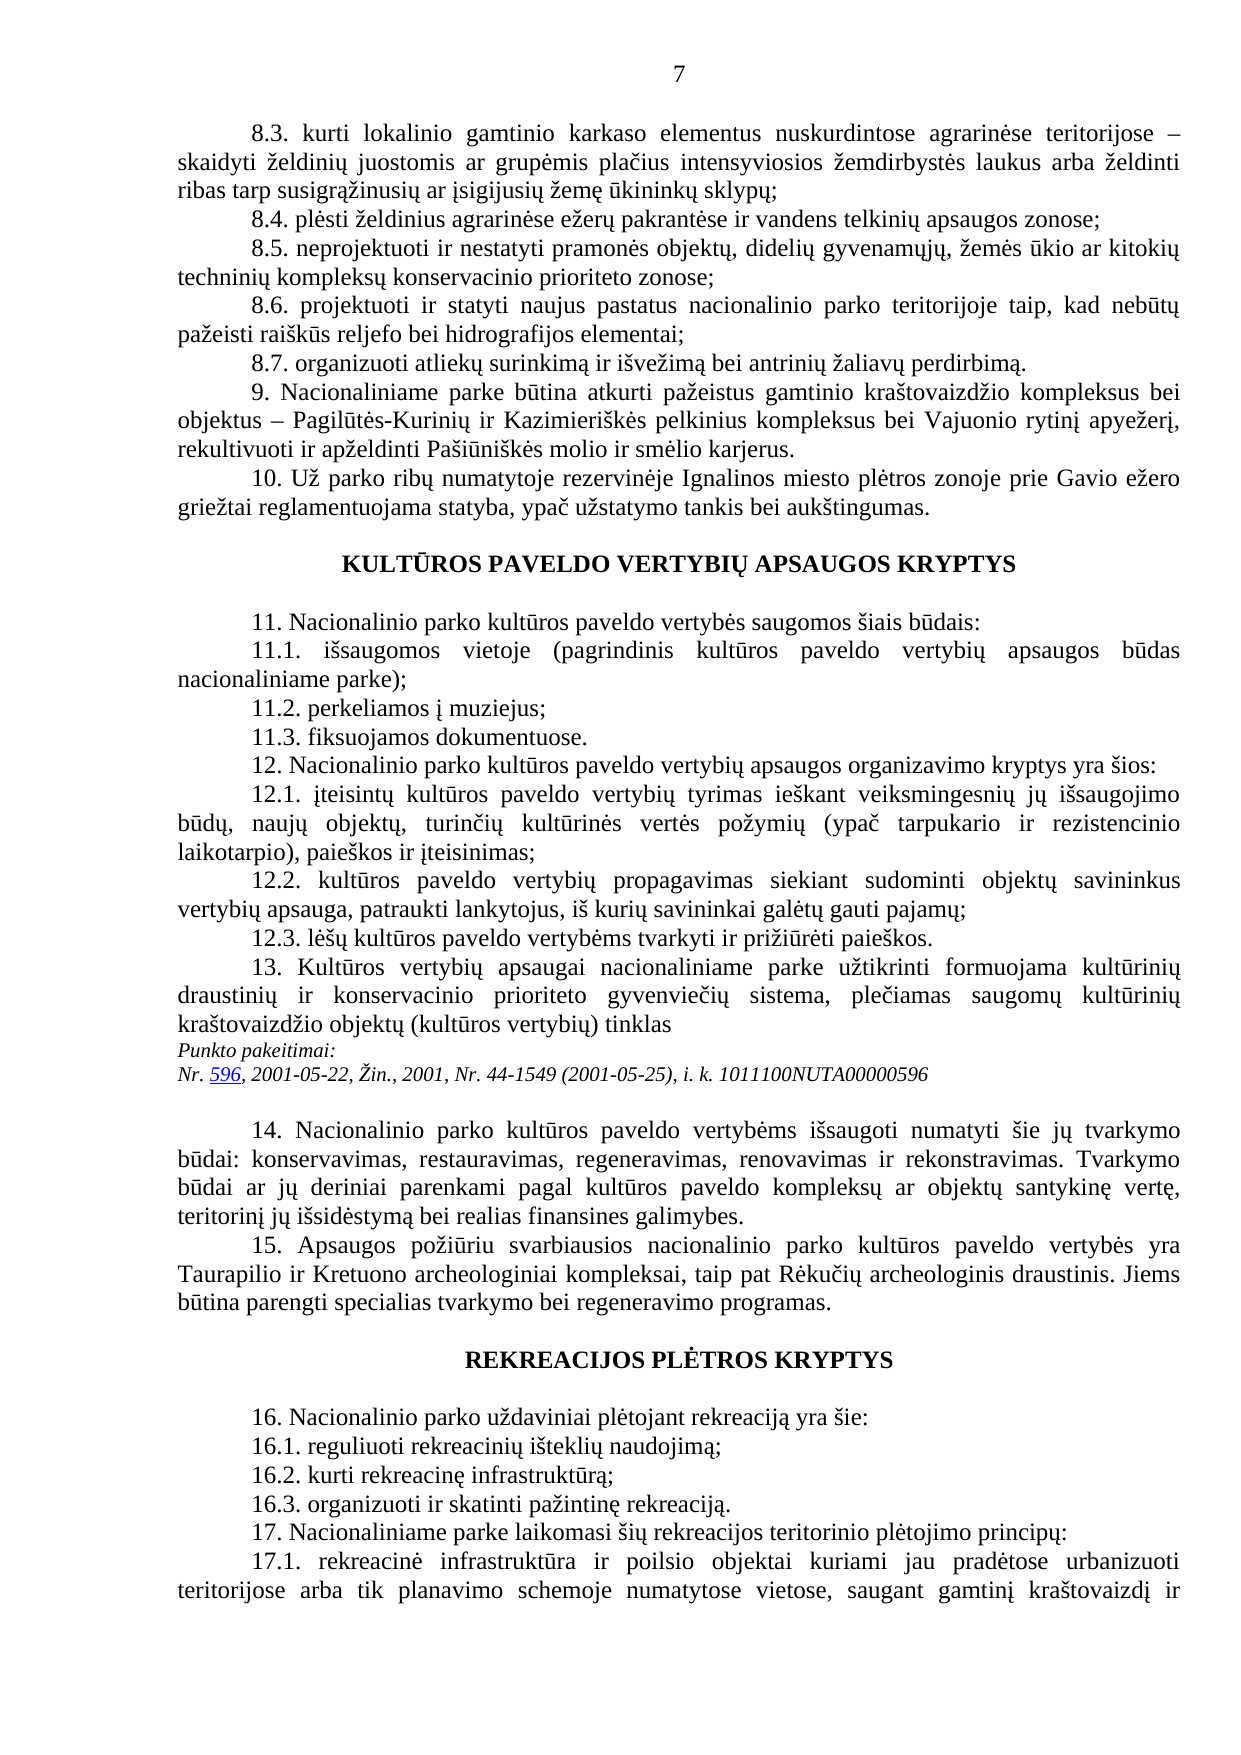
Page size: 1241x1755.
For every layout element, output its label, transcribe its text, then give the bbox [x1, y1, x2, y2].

text 8.5. neprojektuoti ir nestatyti pramonės objektų, didelių gyvenamųjų, žemės ūkio ar kitokių techninių kompleksų konservacinio prioriteto zonose; [177, 233, 1181, 291]
text Punkto pakeitimai: [177, 1038, 1181, 1062]
text 16.2. kurti rekreacinę infrastruktūrą; [177, 1460, 1181, 1489]
text 11. Nacionalinio parko kultūros paveldo vertybės saugomos šiais būdais: [177, 607, 1181, 636]
text Nr. 596, 2001-05-22, Žin., 2001, Nr. 44-1549 (2001-05-25), i. k. 1011100NUTA00000596 [177, 1062, 1181, 1086]
text 11.3. fiksuojamos dokumentuose. [177, 722, 1181, 751]
text 15. Apsaugos požiūriu svarbiausios nacionalinio parko kultūros paveldo vertybės yra Taurapilio ir Kretuono archeologiniai kompleksai, taip pat Rėkučių archeologinis draustinis. Jiems būtina parengti specialias tvarkymo bei regeneravimo programas. [177, 1230, 1181, 1316]
text 12.2. kultūros paveldo vertybių propagavimas siekiant sudominti objektų savininkus vertybių apsauga, patraukti lankytojus, iš kurių savininkai galėtų gauti pajamų; [177, 866, 1181, 923]
text 17. Nacionaliniame parke laikomasi šių rekreacijos teritorinio plėtojimo principų: [177, 1517, 1181, 1546]
text 13. Kultūros vertybių apsaugai nacionaliniame parke užtikrinti formuojama kultūrinių draustinių ir konservacinio prioriteto gyvenviečių sistema, plečiamas saugomų kultūrinių kraštovaizdžio objektų (kultūros vertybių) tinklas [177, 952, 1181, 1038]
text 11.2. perkeliamos į muziejus; [177, 693, 1181, 722]
text Kultūros paveldo vertybių apsaugos kryptys [177, 549, 1181, 578]
text 14. Nacionalinio parko kultūros paveldo vertybėms išsaugoti numatyti šie jų tvarkymo būdai: konservavimas, restauravimas, regeneravimas, renovavimas ir rekonstravimas. Tvarkymo būdai ar jų deriniai parenkami pagal kultūros paveldo kompleksų ar objektų santykinę vertę, teritorinį jų išsidėstymą bei realias finansines galimybes. [177, 1115, 1181, 1230]
text 12.1. įteisintų kultūros paveldo vertybių tyrimas ieškant veiksmingesnių jų išsaugojimo būdų, naujų objektų, turinčių kultūrinės vertės požymių (ypač tarpukario ir rezistencinio laikotarpio), paieškos ir įteisinimas; [177, 779, 1181, 866]
text 12. Nacionalinio parko kultūros paveldo vertybių apsaugos organizavimo kryptys yra šios: [177, 751, 1181, 779]
text 8.7. organizuoti atliekų surinkimą ir išvežimą bei antrinių žaliavų perdirbimą. [177, 348, 1181, 377]
text 12.3. lėšų kultūros paveldo vertybėms tvarkyti ir prižiūrėti paieškos. [177, 923, 1181, 952]
text 8.4. plėsti želdinius agrarinėse ežerų pakrantėse ir vandens telkinių apsaugos zonose; [177, 204, 1181, 233]
text 8.3. kurti lokalinio gamtinio karkaso elementus nuskurdintose agrarinėse teritorijose – skaidyti želdinių juostomis ar grupėmis plačius intensyviosios žemdirbystės laukus arba želdinti ribas tarp susigrąžinusių ar įsigijusių žemę ūkininkų sklypų; [177, 118, 1181, 204]
text 11.1. išsaugomos vietoje (pagrindinis kultūros paveldo vertybių apsaugos būdas nacionaliniame parke); [177, 636, 1181, 693]
text 16. Nacionalinio parko uždaviniai plėtojant rekreaciją yra šie: [177, 1402, 1181, 1431]
text Rekreacijos plėtros kryptys [177, 1345, 1181, 1374]
text 8.6. projektuoti ir statyti naujus pastatus nacionalinio parko teritorijoje taip, kad nebūtų pažeisti raiškūs reljefo bei hidrografijos elementai; [177, 291, 1181, 348]
text 9. Nacionaliniame parke būtina atkurti pažeistus gamtinio kraštovaizdžio kompleksus bei objektus – Pagilūtės-Kurinių ir Kazimieriškės pelkinius kompleksus bei Vajuonio rytinį apyežerį, rekultivuoti ir apželdinti Pašiūniškės molio ir smėlio karjerus. [177, 377, 1181, 463]
text 16.1. reguliuoti rekreacinių išteklių naudojimą; [177, 1431, 1181, 1460]
text 10. Už parko ribų numatytoje rezervinėje Ignalinos miesto plėtros zonoje prie Gavio ežero griežtai reglamentuojama statyba, ypač užstatymo tankis bei aukštingumas. [177, 463, 1181, 521]
text 16.3. organizuoti ir skatinti pažintinę rekreaciją. [177, 1489, 1181, 1517]
text 17.1. rekreacinė infrastruktūra ir poilsio objektai kuriami jau pradėtose urbanizuoti teritorijose arba tik planavimo schemoje numatytose vietose, saugant gamtinį kraštovaizdį ir [177, 1546, 1181, 1604]
